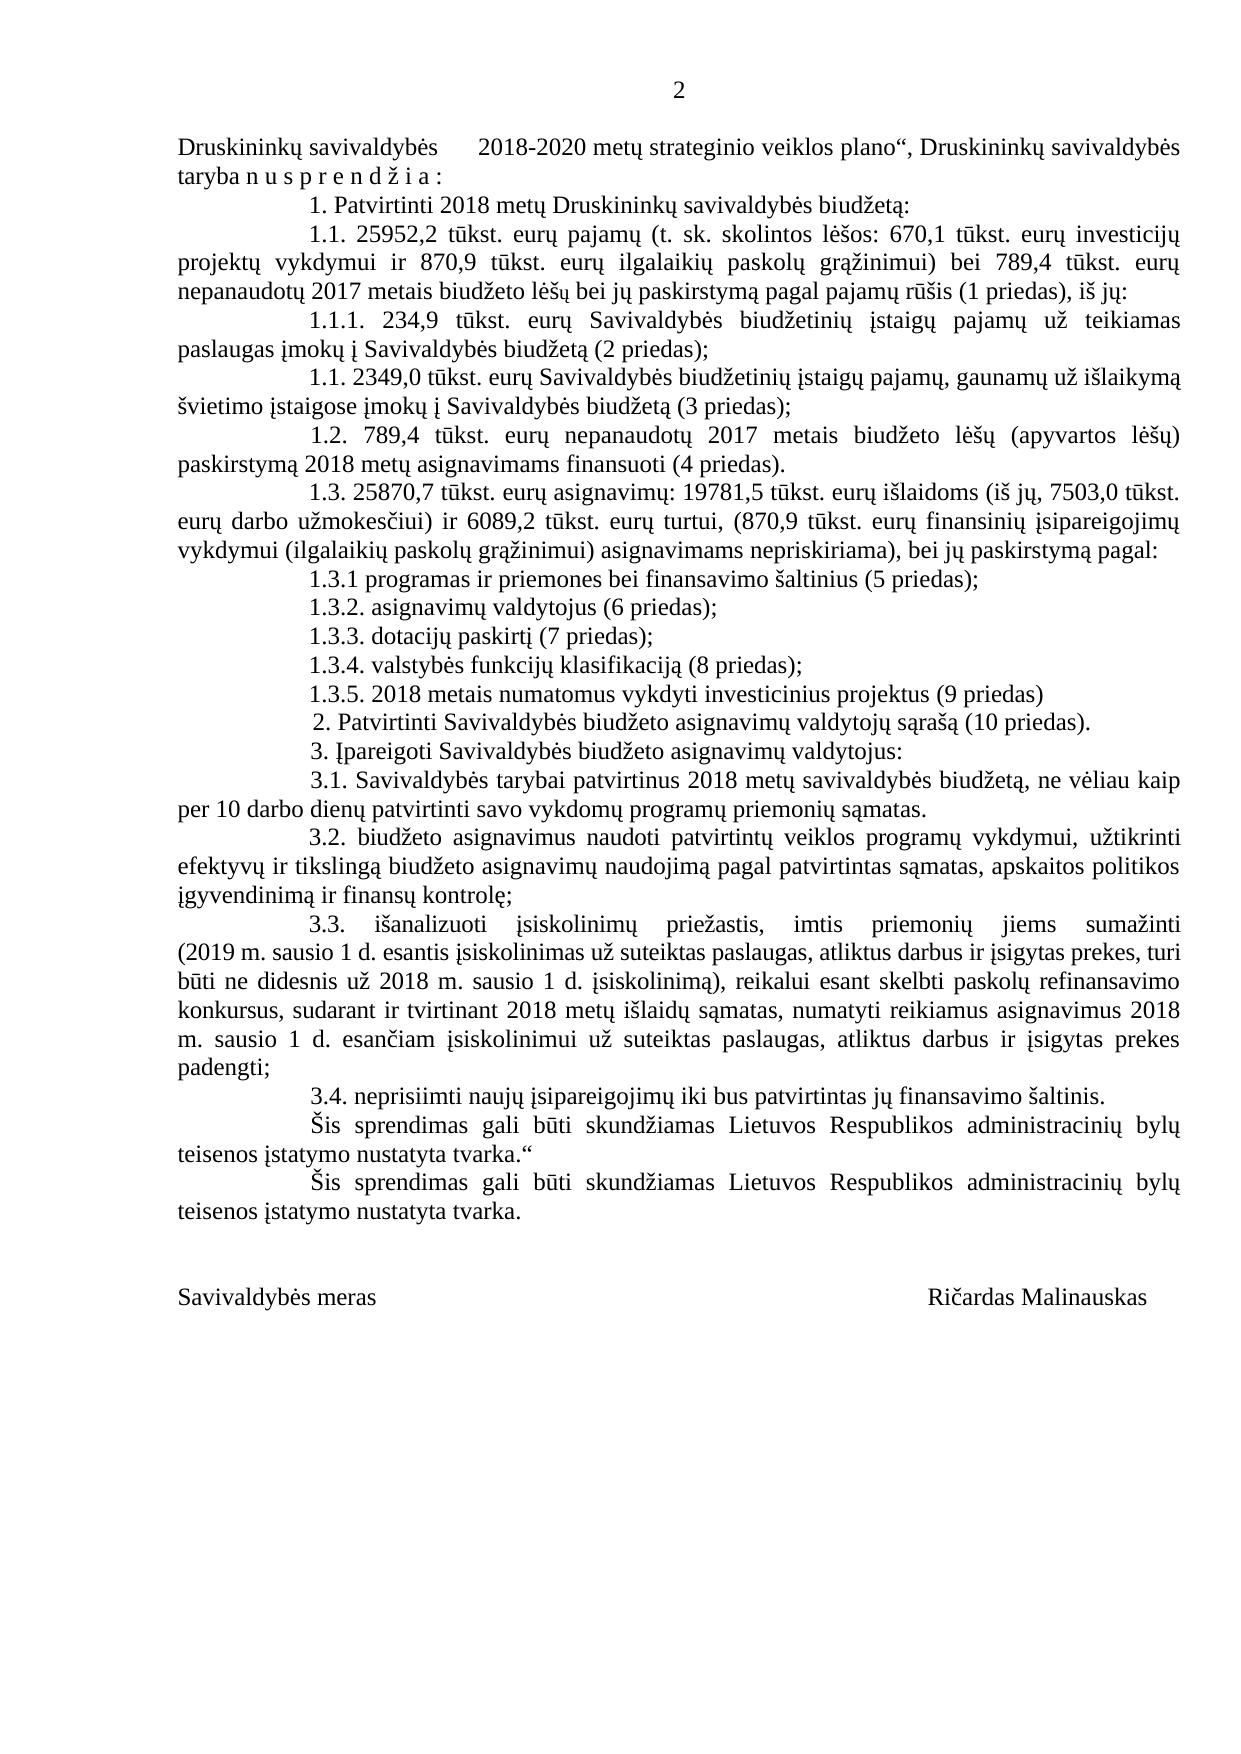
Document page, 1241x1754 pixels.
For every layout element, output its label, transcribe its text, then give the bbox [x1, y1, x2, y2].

text 1.1. 25952,2 tūkst. eurų pajamų (t. sk. skolintos lėšos: 670,1 tūkst. eurų investicijų projektų vykdymui ir 870,9 tūkst. eurų ilgalaikių paskolų grąžinimui) bei 789,4 tūkst. eurų nepanaudotų 2017 metais biudžeto lėšų bei jų paskirstymą pagal pajamų rūšis (1 priedas), iš jų: [177, 219, 1181, 305]
text 3.3. išanalizuoti įsiskolinimų priežastis, imtis priemonių jiems sumažinti (2019 m. sausio 1 d. esantis įsiskolinimas už suteiktas paslaugas, atliktus darbus ir įsigytas prekes, turi būti ne didesnis už 2018 m. sausio 1 d. įsiskolinimą), reikalui esant skelbti paskolų refinansavimo konkursus, sudarant ir tvirtinant 2018 metų išlaidų sąmatas, numatyti reikiamus asignavimus 2018 m. sausio 1 d. esančiam įsiskolinimui už suteiktas paslaugas, atliktus darbus ir įsigytas prekes padengti; [177, 909, 1181, 1081]
text 1.3.5. 2018 metais numatomus vykdyti investicinius projektus (9 priedas) [177, 679, 1181, 707]
subtitle 3.4. neprisiimti naujų įsipareigojimų iki bus patvirtintas jų finansavimo šaltinis. [177, 1081, 1181, 1110]
text 1.2. 789,4 tūkst. eurų nepanaudotų 2017 metais biudžeto lėšų (apyvartos lėšų) paskirstymą 2018 metų asignavimams finansuoti (4 priedas). [177, 420, 1181, 477]
text 1.3.3. dotacijų paskirtį (7 priedas); [177, 621, 1181, 650]
text 3.1. Savivaldybės tarybai patvirtinus 2018 metų savivaldybės biudžetą, ne vėliau kaip per 10 darbo dienų patvirtinti savo vykdomų programų priemonių sąmatas. [177, 765, 1181, 822]
text Druskininkų savivaldybės 2018-2020 metų strateginio veiklos plano“, Druskininkų savivaldybės taryba n u s p r e n d ž i a : [177, 132, 1181, 190]
text 1.1. 2349,0 tūkst. eurų Savivaldybės biudžetinių įstaigų pajamų, gaunamų už išlaikymą švietimo įstaigose įmokų į Savivaldybės biudžetą (3 priedas); [177, 362, 1181, 420]
text 1.3.1 programas ir priemones bei finansavimo šaltinius (5 priedas); [177, 564, 1181, 592]
text 3.2. biudžeto asignavimus naudoti patvirtintų veiklos programų vykdymui, užtikrinti efektyvų ir tikslingą biudžeto asignavimų naudojimą pagal patvirtintas sąmatas, apskaitos politikos įgyvendinimą ir finansų kontrolę; [177, 822, 1181, 909]
text 1.3.4. valstybės funkcijų klasifikaciją (8 priedas); [177, 650, 1181, 679]
subtitle Savivaldybės meras Ričardas Malinauskas [177, 1282, 1181, 1311]
text 1.1.1. 234,9 tūkst. eurų Savivaldybės biudžetinių įstaigų pajamų už teikiamas paslaugas įmokų į Savivaldybės biudžetą (2 priedas); [177, 305, 1181, 362]
text 1.3. 25870,7 tūkst. eurų asignavimų: 19781,5 tūkst. eurų išlaidoms (iš jų, 7503,0 tūkst. eurų darbo užmokesčiui) ir 6089,2 tūkst. eurų turtui, (870,9 tūkst. eurų finansinių įsipareigojimų vykdymui (ilgalaikių paskolų grąžinimui) asignavimams nepriskiriama), bei jų paskirstymą pagal: [177, 477, 1181, 564]
text 1. Patvirtinti 2018 metų Druskininkų savivaldybės biudžetą: [177, 190, 1181, 219]
text Šis sprendimas gali būti skundžiamas Lietuvos Respublikos administracinių bylų teisenos įstatymo nustatyta tvarka.“ [177, 1110, 1181, 1167]
text Šis sprendimas gali būti skundžiamas Lietuvos Respublikos administracinių bylų teisenos įstatymo nustatyta tvarka. [177, 1167, 1181, 1225]
text 1.3.2. asignavimų valdytojus (6 priedas); [177, 592, 1181, 621]
text 3. Įpareigoti Savivaldybės biudžeto asignavimų valdytojus: [177, 736, 1181, 765]
text 2. Patvirtinti Savivaldybės biudžeto asignavimų valdytojų sąrašą (10 priedas). [177, 707, 1181, 736]
